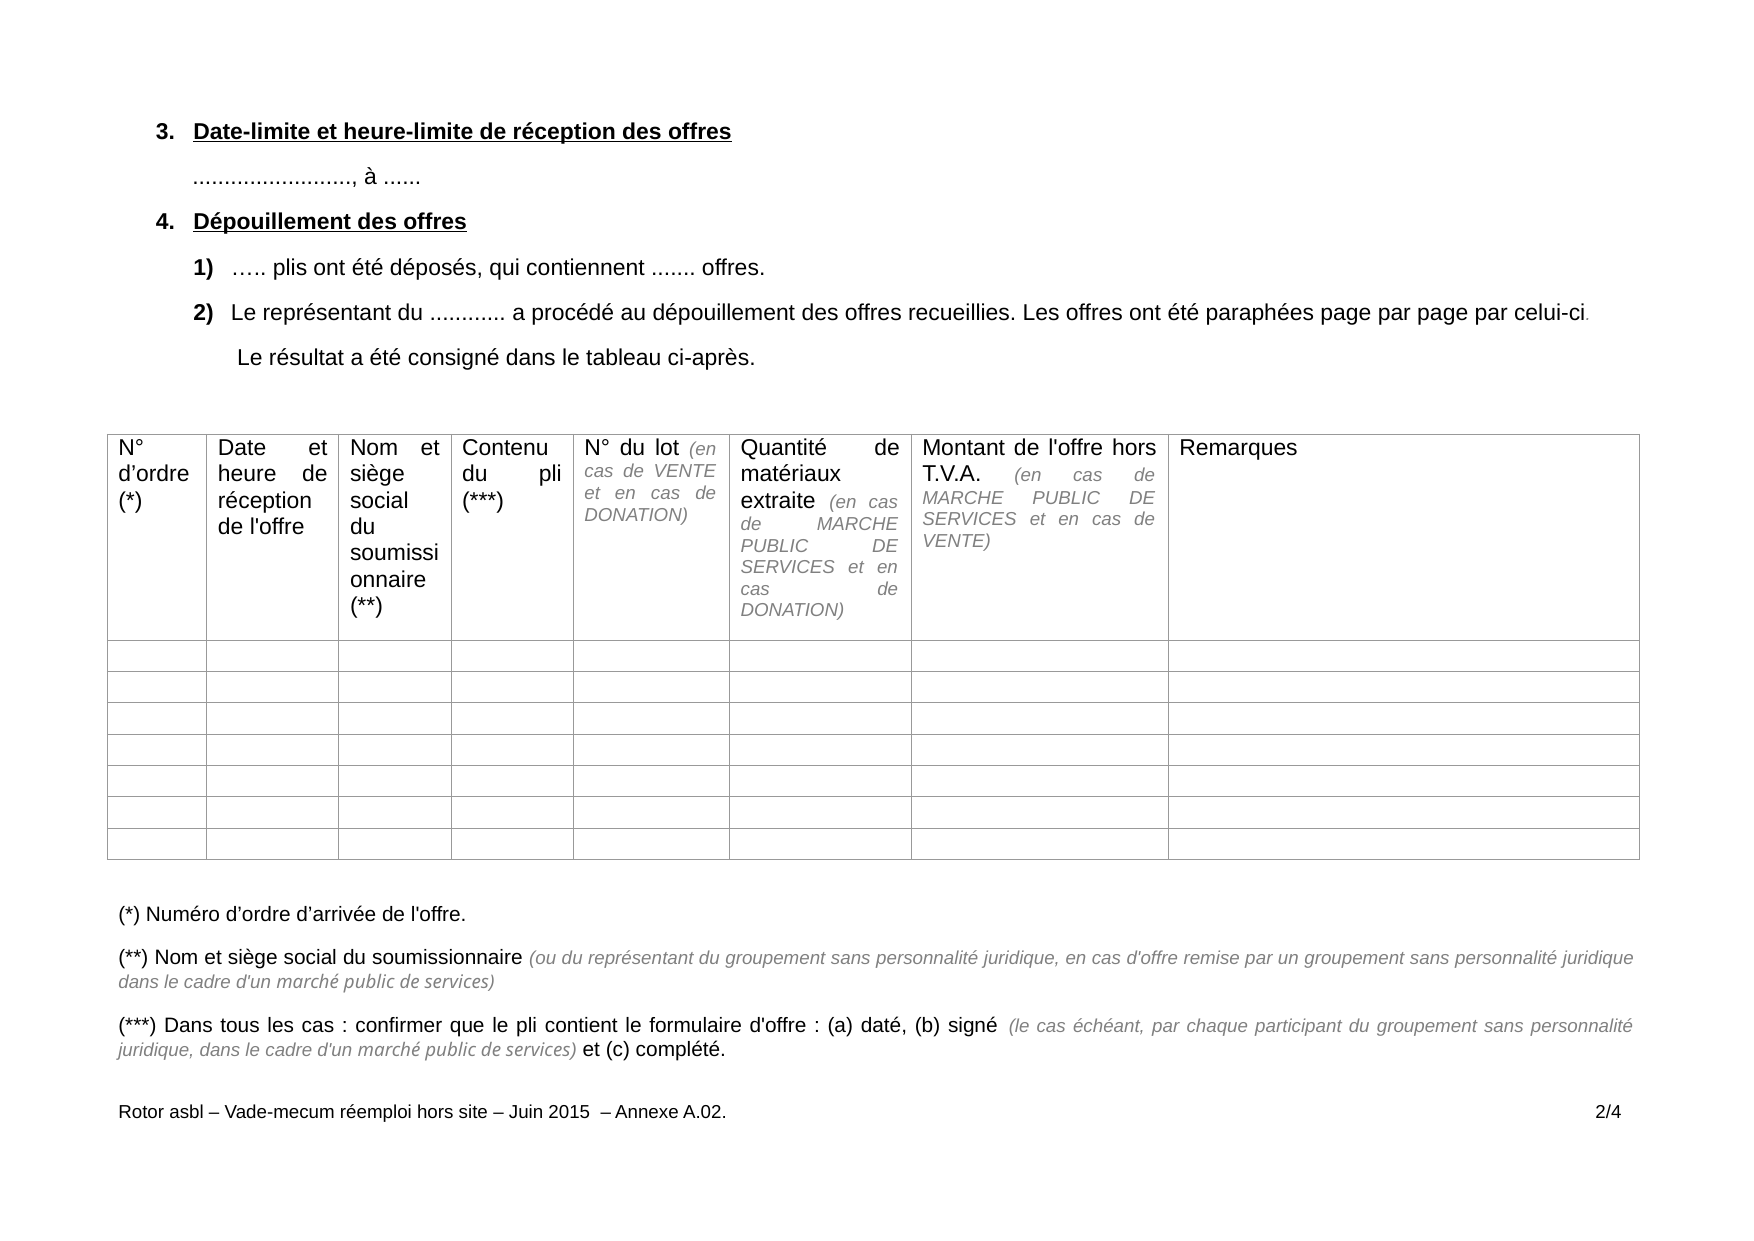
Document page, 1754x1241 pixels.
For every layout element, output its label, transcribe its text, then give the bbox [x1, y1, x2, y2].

table_cell [108, 829, 206, 859]
table_cell [339, 641, 451, 671]
table_cell [912, 703, 1168, 734]
table_header Date et heure de réception de l'offre [207, 435, 338, 639]
table_cell [339, 703, 451, 734]
table_cell [339, 797, 451, 828]
table_cell [1169, 829, 1639, 859]
table_cell [207, 766, 338, 796]
table_cell [452, 766, 573, 796]
table_header Quantité de matériaux extraite (en cas de MARCHE PUBLIC DE SERVICES et en cas de DONATION) [730, 435, 911, 639]
list Le représentant du ............ a procédé au dépouillement des offres recueillies. Les offres ont été paraphées page par page par celui-ci. [193, 298, 1636, 325]
table_cell [207, 672, 338, 702]
table_cell [730, 797, 911, 828]
table_cell [452, 797, 573, 828]
table_cell [730, 829, 911, 859]
list Dépouillement des offres [156, 208, 1636, 235]
table_cell [108, 703, 206, 734]
table_cell [1169, 672, 1639, 702]
table_cell [912, 766, 1168, 796]
table_cell [452, 735, 573, 765]
text (**) Nom et siège social du soumissionnaire (ou du représentant du groupement sans personnalité juridique, en cas d'offre remise par un groupement sans personnalité juridique dans le cadre d'un marché public de services) [118, 944, 1636, 994]
table_cell [730, 735, 911, 765]
table_cell [452, 703, 573, 734]
table_cell [912, 672, 1168, 702]
table_cell [574, 672, 729, 702]
table_cell [339, 735, 451, 765]
table_cell [108, 641, 206, 671]
text (*) Numéro d’ordre d’arrivée de l'offre. [118, 902, 1636, 926]
text ........................., à ...... [118, 163, 1636, 189]
table_cell [1169, 703, 1639, 734]
table_cell [574, 735, 729, 765]
table_cell [574, 641, 729, 671]
table_cell [912, 829, 1168, 859]
table_cell [574, 829, 729, 859]
table_cell [452, 641, 573, 671]
table_cell [207, 735, 338, 765]
table_header N° du lot (en cas de VENTE et en cas de DONATION) [574, 435, 729, 639]
table_cell [574, 703, 729, 734]
table_cell [1169, 735, 1639, 765]
list Le résultat a été consigné dans le tableau ci-après. [193, 344, 1636, 370]
table_cell [730, 641, 911, 671]
table_header Montant de l'offre hors T.V.A. (en cas de MARCHE PUBLIC DE SERVICES et en cas de VENTE) [912, 435, 1168, 639]
table_header N° d’ordre (*) [108, 435, 206, 639]
table_cell [912, 735, 1168, 765]
text (***) Dans tous les cas : confirmer que le pli contient le formulaire d'offre : (a) daté, (b) signé (le cas échéant, par chaque participant du groupement sans personnalité juridique, dans le cadre d'un marché public de services) et (c) complété. [118, 1013, 1636, 1062]
table_cell [912, 797, 1168, 828]
table_cell [339, 672, 451, 702]
table_cell [574, 766, 729, 796]
table_cell [1169, 766, 1639, 796]
table_header Remarques [1169, 435, 1639, 639]
table_header Nom et siège social du soumissionnaire (**) [339, 435, 451, 639]
table_cell [339, 829, 451, 859]
table_cell [108, 797, 206, 828]
table_cell [730, 703, 911, 734]
table_cell [207, 829, 338, 859]
table_cell [207, 703, 338, 734]
list Date-limite et heure-limite de réception des offres [156, 118, 1636, 144]
table_cell [730, 766, 911, 796]
table_cell [1169, 797, 1639, 828]
list ….. plis ont été déposés, qui contiennent ....... offres. [193, 253, 1636, 280]
table_cell [452, 672, 573, 702]
table_cell [108, 672, 206, 702]
table_cell [452, 829, 573, 859]
table_header Contenu du pli (***) [452, 435, 573, 639]
table_cell [207, 641, 338, 671]
table_cell [339, 766, 451, 796]
table_cell [108, 766, 206, 796]
table_cell [1169, 641, 1639, 671]
table_cell [207, 797, 338, 828]
table_cell [912, 641, 1168, 671]
table_cell [108, 735, 206, 765]
table_cell [574, 797, 729, 828]
table_cell [730, 672, 911, 702]
